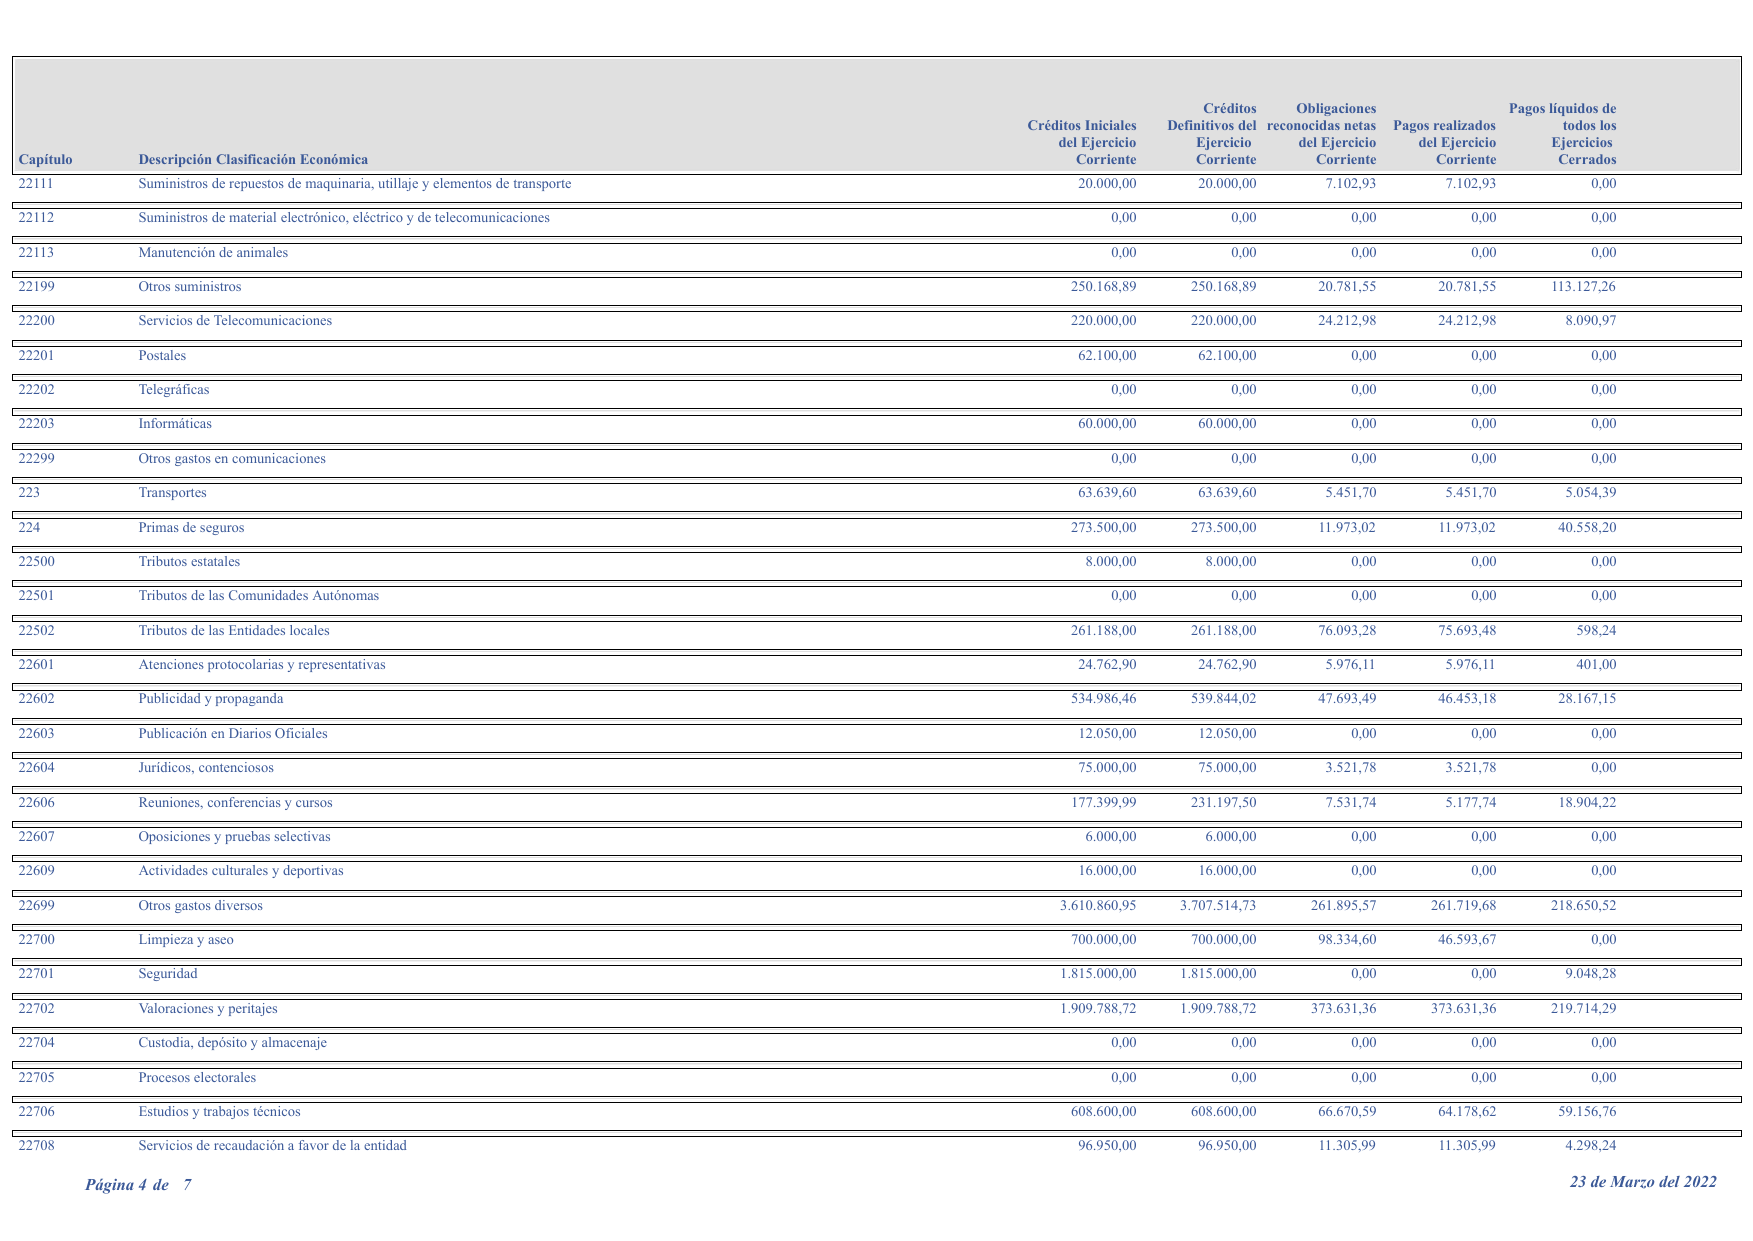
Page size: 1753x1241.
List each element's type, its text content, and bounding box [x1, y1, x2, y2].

text 63.639,60 [1078, 485, 1158, 501]
text 2609 [26, 863, 77, 879]
text 2 [18, 278, 26, 294]
text 231.197,50 [1191, 794, 1278, 810]
picture [13, 616, 1741, 621]
text 2604 [26, 760, 77, 776]
picture [13, 891, 1741, 896]
text 0,00 [1591, 347, 1638, 363]
text del Ejercicio [1418, 134, 1518, 151]
text 0,00 [1351, 828, 1398, 844]
text 608.600,00 [1191, 1103, 1278, 1119]
text Informáticas [138, 416, 234, 432]
text 373.631,36 [1311, 1000, 1398, 1016]
text 0,00 [1471, 725, 1518, 741]
text 0,00 [1351, 450, 1398, 466]
text 18.904,22 [1558, 794, 1638, 810]
text 2 [18, 1035, 26, 1051]
text 0,00 [1351, 210, 1398, 226]
text 0,00 [1591, 932, 1638, 948]
picture [13, 1028, 1741, 1033]
text 5.054,39 [1565, 485, 1638, 501]
text 2705 [26, 1069, 77, 1085]
text 0,00 [1351, 382, 1398, 398]
text 0,00 [1591, 588, 1638, 604]
picture [13, 203, 1741, 208]
text 0,00 [1471, 210, 1518, 226]
text 2199 [26, 278, 77, 294]
text 0,00 [1231, 382, 1278, 398]
text Ejercicio [1196, 134, 1278, 151]
text 2 [18, 622, 26, 638]
text 2 [18, 760, 26, 776]
text 7.531,74 [1325, 794, 1398, 810]
text 0,00 [1351, 966, 1398, 982]
text 2202 [26, 382, 77, 398]
text 11.305,99 [1318, 1138, 1398, 1154]
text del Ejercicio [1058, 134, 1158, 151]
text 2 [18, 725, 26, 741]
text 8.090,97 [1565, 313, 1638, 329]
text Cerrados [1558, 151, 1638, 167]
text 218.650,52 [1551, 897, 1638, 913]
text 0,00 [1111, 244, 1158, 260]
text 0,00 [1111, 382, 1158, 398]
text 66.670,59 [1318, 1103, 1398, 1119]
text Corriente [1196, 151, 1278, 167]
picture [13, 409, 1741, 415]
picture [13, 787, 1741, 793]
text 0,00 [1591, 725, 1638, 741]
text 0,00 [1591, 863, 1638, 879]
text 46.593,67 [1438, 932, 1518, 948]
text 700.000,00 [1191, 932, 1278, 948]
text 2701 [26, 966, 77, 982]
text 2601 [26, 657, 77, 673]
text 4.298,24 [1565, 1138, 1638, 1154]
text 261.719,68 [1431, 897, 1518, 913]
text 0,00 [1591, 828, 1638, 844]
text 2 [18, 1103, 26, 1119]
text Manutención de animales [138, 244, 575, 260]
text Tributos estatales [138, 553, 263, 569]
text 0,00 [1471, 416, 1518, 432]
text 2 [18, 657, 26, 673]
picture [13, 1131, 1741, 1136]
text Otros suministros [138, 278, 575, 294]
text 2 [18, 519, 26, 535]
text Otros gastos diversos [138, 897, 369, 913]
picture [13, 959, 1741, 965]
text 0,00 [1111, 588, 1158, 604]
text 539.844,02 [1191, 691, 1278, 707]
picture [13, 547, 1741, 552]
picture [13, 719, 1741, 724]
text 0,00 [1351, 725, 1398, 741]
text 0,00 [1231, 450, 1278, 466]
text 75.000,00 [1198, 760, 1278, 776]
text 24.762,90 [1198, 657, 1278, 673]
text 700.000,00 [1071, 932, 1158, 948]
text 0,00 [1471, 244, 1518, 260]
text 273.500,00 [1191, 519, 1278, 535]
text Publicación en Diarios Oficiales [138, 725, 411, 741]
text Créditos Iniciales [1027, 118, 1158, 134]
text 6.000,00 [1205, 828, 1278, 844]
picture [13, 237, 1741, 243]
text 2502 [26, 622, 77, 638]
text 23 de Marzo del 2022 [1569, 1173, 1742, 1191]
text 2113 [26, 244, 77, 260]
text 0,00 [1351, 347, 1398, 363]
text 5.177,74 [1445, 794, 1518, 810]
text Seguridad [138, 966, 219, 982]
text 1.815.000,00 [1180, 966, 1278, 982]
text 2708 [26, 1138, 77, 1154]
text 2700 [26, 932, 77, 948]
text 2 [18, 416, 26, 432]
text 8.000,00 [1085, 553, 1158, 569]
text 3.610.860,95 [1060, 897, 1158, 913]
text 0,00 [1471, 588, 1518, 604]
text 177.399,99 [1071, 794, 1158, 810]
text del Ejercicio [1298, 134, 1398, 151]
text Pagos líquidos de [1509, 101, 1638, 117]
text 3.707.514,73 [1180, 897, 1278, 913]
text 2500 [26, 553, 77, 569]
text Postales [138, 347, 358, 363]
picture [13, 1097, 1741, 1102]
text 0,00 [1591, 1035, 1638, 1051]
text 5.451,70 [1445, 485, 1518, 501]
text 2699 [26, 897, 77, 913]
text 60.000,00 [1078, 416, 1158, 432]
text 273.500,00 [1071, 519, 1158, 535]
text 2 [18, 1000, 26, 1016]
text 11.973,02 [1318, 519, 1398, 535]
picture [13, 925, 1741, 930]
text 2 [18, 485, 26, 501]
text 0,00 [1591, 382, 1638, 398]
text 46.453,18 [1438, 691, 1518, 707]
text 2 [18, 1069, 26, 1085]
picture [13, 1062, 1741, 1068]
text Página 4 de [85, 1176, 182, 1194]
text 2201 [26, 347, 77, 363]
text 20.000,00 [1198, 175, 1278, 191]
picture [13, 272, 1741, 277]
text 261.188,00 [1191, 622, 1278, 638]
text 40.558,20 [1558, 519, 1638, 535]
text Obligaciones [1296, 101, 1398, 117]
text Servicios de recaudación a favor de la entidad [138, 1138, 432, 1154]
text 0,00 [1591, 175, 1638, 191]
text 12.050,00 [1198, 725, 1278, 741]
text Capítulo [18, 151, 94, 167]
text Corriente [1316, 151, 1398, 167]
text 2 [18, 691, 26, 707]
text Valoraciones y peritajes [138, 1000, 301, 1016]
text 2 [18, 553, 26, 569]
text 0,00 [1471, 828, 1518, 844]
text Estudios y trabajos técnicos [138, 1103, 432, 1119]
text 261.188,00 [1071, 622, 1158, 638]
text 0,00 [1471, 553, 1518, 569]
text todos los [1563, 118, 1638, 134]
text 0,00 [1471, 863, 1518, 879]
text 1.815.000,00 [1060, 966, 1158, 982]
picture [13, 994, 1741, 999]
picture [13, 856, 1741, 861]
text 11.973,02 [1438, 519, 1518, 535]
text 2706 [26, 1103, 77, 1119]
text 401,00 [1576, 657, 1638, 673]
text 2704 [26, 1035, 77, 1051]
picture [13, 444, 1741, 449]
text 2 [18, 313, 26, 329]
text 220.000,00 [1071, 313, 1158, 329]
text 6.000,00 [1085, 828, 1158, 844]
picture [13, 306, 1741, 311]
text 60.000,00 [1198, 416, 1278, 432]
text 63.639,60 [1198, 485, 1278, 501]
text 2 [18, 932, 26, 948]
picture [13, 650, 1741, 655]
text 20.000,00 [1078, 175, 1158, 191]
text 2 [18, 828, 26, 844]
text 2 [18, 244, 26, 260]
text 0,00 [1351, 553, 1398, 569]
text 20.781,55 [1438, 278, 1518, 294]
text 0,00 [1111, 1035, 1158, 1051]
text 0,00 [1591, 760, 1638, 776]
text Custodia, depósito y almacenaje [138, 1035, 352, 1051]
text 0,00 [1111, 450, 1158, 466]
text 62.100,00 [1198, 347, 1278, 363]
text 0,00 [1351, 588, 1398, 604]
picture [13, 512, 1741, 518]
text Descripción Clasificación Económica [138, 151, 393, 167]
text Corriente [1076, 151, 1158, 167]
text 2112 [26, 210, 77, 226]
text 5.976,11 [1445, 657, 1518, 673]
text 0,00 [1231, 588, 1278, 604]
text 76.093,28 [1318, 622, 1398, 638]
text 2702 [26, 1000, 77, 1016]
text 0,00 [1231, 210, 1278, 226]
text 608.600,00 [1071, 1103, 1158, 1119]
text 0,00 [1231, 1069, 1278, 1085]
text 0,00 [1231, 1035, 1278, 1051]
text 64.178,62 [1438, 1103, 1518, 1119]
text 2606 [26, 794, 77, 810]
picture [13, 375, 1741, 380]
text 2 [18, 450, 26, 466]
text 0,00 [1111, 210, 1158, 226]
text 24.212,98 [1318, 313, 1398, 329]
text 96.950,00 [1198, 1138, 1278, 1154]
text 2602 [26, 691, 77, 707]
text 2603 [26, 725, 77, 741]
text Corriente [1436, 151, 1518, 167]
text 8.000,00 [1205, 553, 1278, 569]
text Servicios de Telecomunicaciones [138, 313, 358, 329]
text 62.100,00 [1078, 347, 1158, 363]
text 0,00 [1471, 1069, 1518, 1085]
text 373.631,36 [1431, 1000, 1518, 1016]
text 20.781,55 [1318, 278, 1398, 294]
text 2 [18, 347, 26, 363]
text 0,00 [1591, 450, 1638, 466]
text Definitivos del reconocidas netas Pagos realizados [1167, 118, 1521, 134]
text 0,00 [1111, 1069, 1158, 1085]
text 24.212,98 [1438, 313, 1518, 329]
text 2 [18, 1138, 26, 1154]
text 7.102,93 [1325, 175, 1398, 191]
text 261.895,57 [1311, 897, 1398, 913]
picture [13, 753, 1741, 758]
text 113.127,26 [1551, 278, 1638, 294]
text 1.909.788,72 [1060, 1000, 1158, 1016]
text 75.693,48 [1438, 622, 1518, 638]
text 219.714,29 [1551, 1000, 1638, 1016]
text 0,00 [1351, 863, 1398, 879]
text 3.521,78 [1445, 760, 1518, 776]
text 7.102,93 [1445, 175, 1518, 191]
text 2 [18, 897, 26, 913]
text 598,24 [1576, 622, 1638, 638]
text Procesos electorales [138, 1069, 352, 1085]
picture [13, 581, 1741, 586]
text 250.168,89 [1191, 278, 1278, 294]
text Jurídicos, contenciosos [138, 760, 411, 776]
text Transportes [138, 485, 351, 501]
text 16.000,00 [1198, 863, 1278, 879]
text 0,00 [1591, 553, 1638, 569]
text 75.000,00 [1078, 760, 1158, 776]
text 2 [18, 588, 26, 604]
text 0,00 [1591, 416, 1638, 432]
picture [13, 478, 1741, 483]
text 12.050,00 [1078, 725, 1158, 741]
text Oposiciones y pruebas selectivas [138, 828, 369, 844]
text 16.000,00 [1078, 863, 1158, 879]
text 59.156,76 [1558, 1103, 1638, 1119]
text 0,00 [1471, 382, 1518, 398]
text 47.693,49 [1318, 691, 1398, 707]
text 3.521,78 [1325, 760, 1398, 776]
text 0,00 [1351, 416, 1398, 432]
text 2 [18, 863, 26, 879]
text Suministros de material electrónico, eléctrico y de telecomunicaciones [138, 210, 575, 226]
text 220.000,00 [1191, 313, 1278, 329]
text 2203 [26, 416, 77, 432]
text 0,00 [1471, 347, 1518, 363]
text 23 [26, 485, 77, 501]
text Publicidad y propaganda [138, 691, 411, 707]
text Tributos de las Entidades locales [138, 622, 411, 638]
text Telegráficas [138, 382, 232, 398]
text 0,00 [1231, 244, 1278, 260]
text 0,00 [1471, 450, 1518, 466]
text Atenciones protocolarias y representativas [138, 657, 411, 673]
picture [13, 57, 1741, 174]
text 0,00 [1471, 966, 1518, 982]
text 2 [18, 175, 26, 191]
text 98.334,60 [1318, 932, 1398, 948]
text 2200 [26, 313, 77, 329]
text 96.950,00 [1078, 1138, 1158, 1154]
text 2 [18, 210, 26, 226]
text Actividades culturales y deportivas [138, 863, 369, 879]
text 2111 [26, 175, 77, 191]
text 0,00 [1351, 1069, 1398, 1085]
text 2 [18, 966, 26, 982]
text 2299 [26, 450, 77, 466]
text 250.168,89 [1071, 278, 1158, 294]
picture [13, 341, 1741, 346]
text 2501 [26, 588, 77, 604]
text 0,00 [1351, 244, 1398, 260]
text 0,00 [1591, 210, 1638, 226]
text 2 [18, 382, 26, 398]
picture [13, 684, 1741, 690]
picture [13, 822, 1741, 827]
text 7 [182, 1176, 216, 1194]
text 0,00 [1591, 244, 1638, 260]
text 0,00 [1471, 1035, 1518, 1051]
text Suministros de repuestos de maquinaria, utillaje y elementos de transporte [138, 175, 597, 191]
text 0,00 [1351, 1035, 1398, 1051]
text Otros gastos en comunicaciones [138, 450, 351, 466]
text 2607 [26, 828, 77, 844]
text 534.986,46 [1071, 691, 1158, 707]
text Tributos de las Comunidades Autónomas [138, 588, 411, 604]
text 11.305,99 [1438, 1138, 1518, 1154]
text 24.762,90 [1078, 657, 1158, 673]
text 0,00 [1591, 1069, 1638, 1085]
text 24 [26, 519, 62, 535]
text 5.451,70 [1325, 485, 1398, 501]
text Primas de seguros [138, 519, 266, 535]
text 5.976,11 [1325, 657, 1398, 673]
text 28.167,15 [1558, 691, 1638, 707]
text Ejercicios [1551, 134, 1638, 151]
text Limpieza y aseo [138, 932, 256, 948]
text 9.048,28 [1565, 966, 1638, 982]
text 1.909.788,72 [1180, 1000, 1278, 1016]
text Créditos [1203, 101, 1278, 117]
text Reuniones, conferencias y cursos [138, 794, 369, 810]
text 2 [18, 794, 26, 810]
